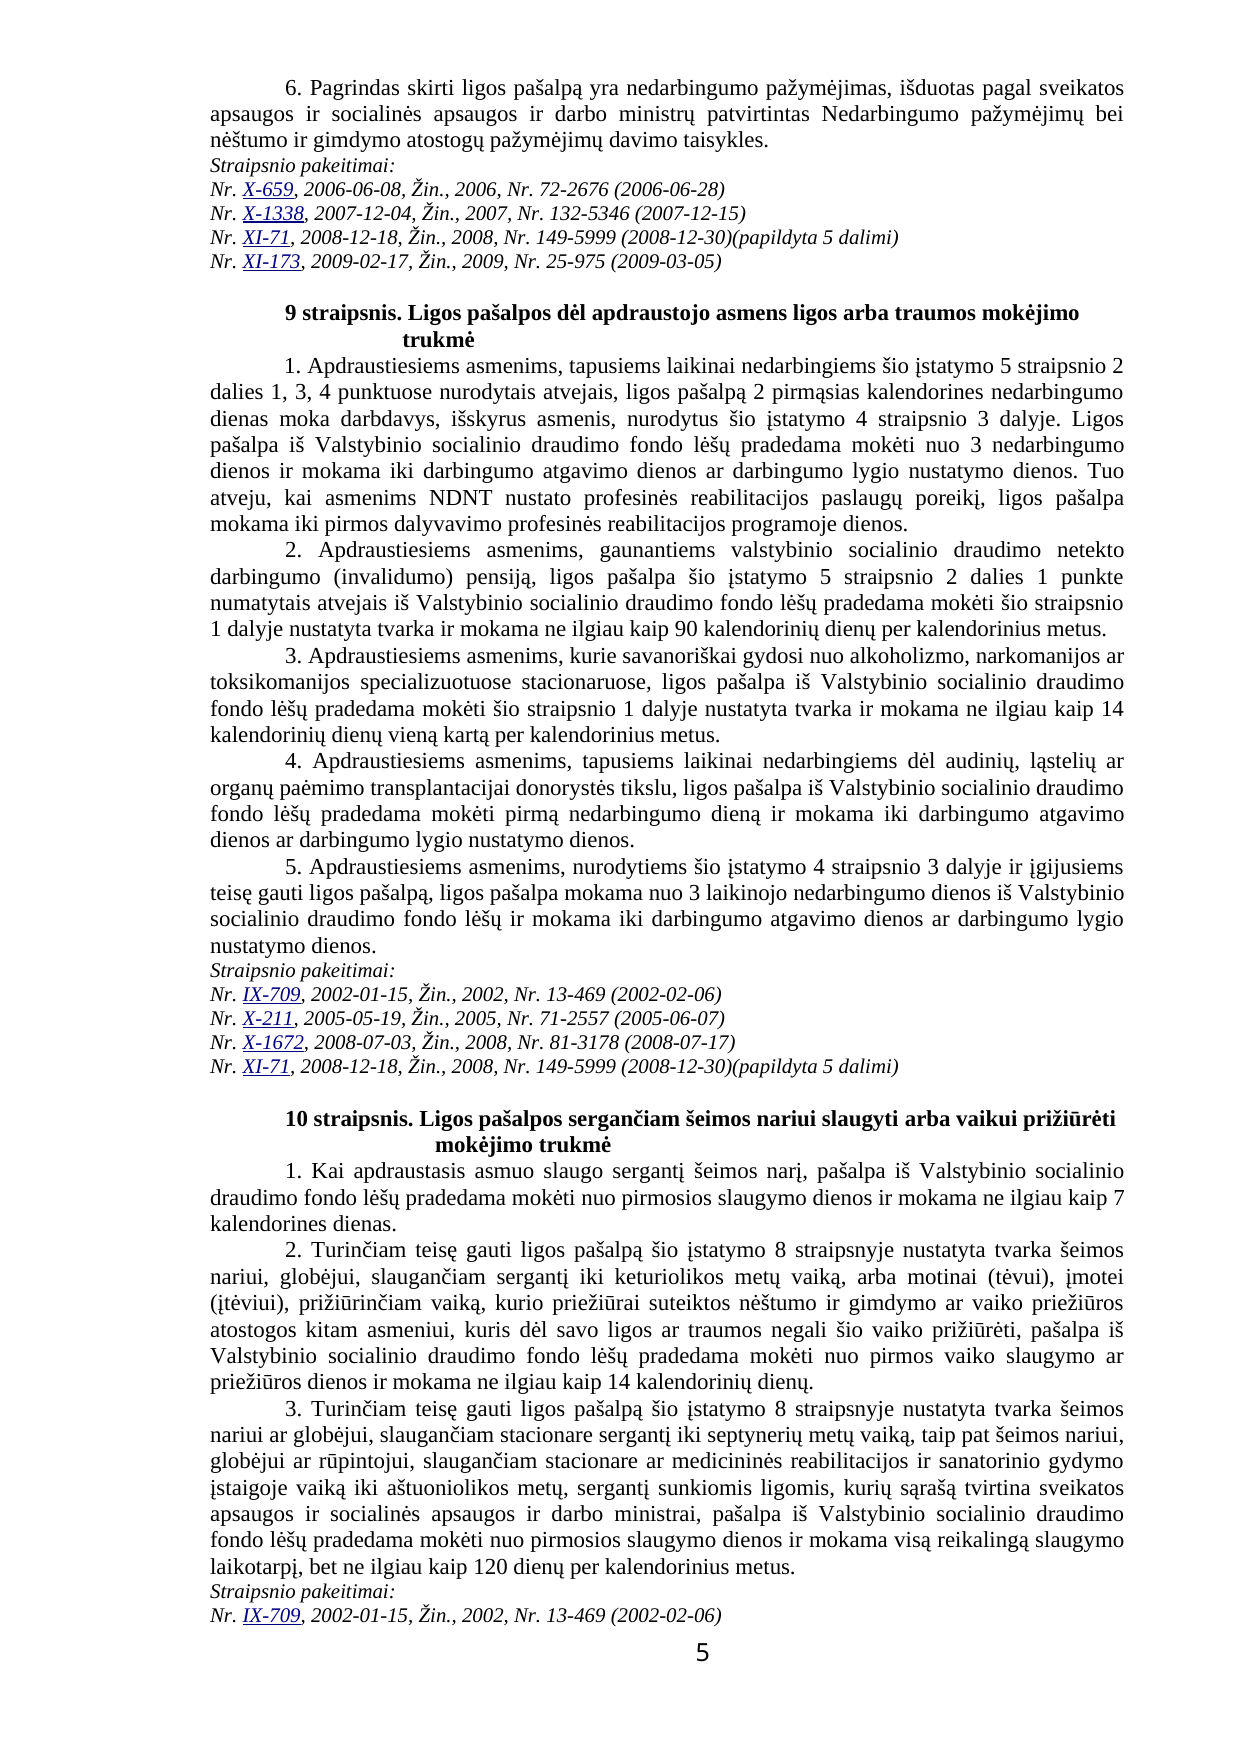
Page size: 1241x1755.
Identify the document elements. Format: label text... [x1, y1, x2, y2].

text 2. Apdraustiesiems asmenims, gaunantiems valstybinio socialinio draudimo netekto darbingumo (invalidumo) pensiją, ligos pašalpa šio įstatymo 5 straipsnio 2 dalies 1 punkte numatytais atvejais iš Valstybinio socialinio draudimo fondo lėšų pradedama mokėti šio straipsnio 1 dalyje nustatyta tvarka ir mokama ne ilgiau kaip 90 kalendorinių dienų per kalendorinius metus. [210, 536, 1126, 642]
text Nr. XI-71, 2008-12-18, Žin., 2008, Nr. 149-5999 (2008-12-30)(papildyta 5 dalimi) [210, 1054, 1126, 1078]
text 10 straipsnis. Ligos pašalpos sergančiam šeimos nariui slaugyti arba vaikui prižiūrėti [210, 1105, 1126, 1131]
text Straipsnio pakeitimai: [210, 958, 1126, 982]
text Straipsnio pakeitimai: [210, 153, 1126, 177]
text trukmė [402, 326, 1126, 352]
text Nr. IX-709, 2002-01-15, Žin., 2002, Nr. 13-469 (2002-02-06) [210, 1603, 1126, 1627]
text 2. Turinčiam teisę gauti ligos pašalpą šio įstatymo 8 straipsnyje nustatyta tvarka šeimos nariui, globėjui, slaugančiam sergantį iki keturiolikos metų vaiką, arba motinai (tėvui), įmotei (įtėviui), prižiūrinčiam vaiką, kurio priežiūrai suteiktos nėštumo ir gimdymo ar vaiko priežiūros atostogos kitam asmeniui, kuris dėl savo ligos ar traumos negali šio vaiko prižiūrėti, pašalpa iš Valstybinio socialinio draudimo fondo lėšų pradedama mokėti nuo pirmos vaiko slaugymo ar priežiūros dienos ir mokama ne ilgiau kaip 14 kalendorinių dienų. [210, 1237, 1126, 1395]
text 9 straipsnis. Ligos pašalpos dėl apdraustojo asmens ligos arba traumos mokėjimo [285, 299, 1126, 326]
text 3. Turinčiam teisę gauti ligos pašalpą šio įstatymo 8 straipsnyje nustatyta tvarka šeimos nariui ar globėjui, slaugančiam stacionare sergantį iki septynerių metų vaiką, taip pat šeimos nariui, globėjui ar rūpintojui, slaugančiam stacionare ar medicininės reabilitacijos ir sanatorinio gydymo įstaigoje vaiką iki aštuoniolikos metų, sergantį sunkiomis ligomis, kurių sąrašą tvirtina sveikatos apsaugos ir socialinės apsaugos ir darbo ministrai, pašalpa iš Valstybinio socialinio draudimo fondo lėšų pradedama mokėti nuo pirmosios slaugymo dienos ir mokama visą reikalingą slaugymo laikotarpį, bet ne ilgiau kaip 120 dienų per kalendorinius metus. [210, 1395, 1126, 1579]
text Nr. XI-71, 2008-12-18, Žin., 2008, Nr. 149-5999 (2008-12-30)(papildyta 5 dalimi) [210, 225, 1126, 249]
text 1. Kai apdraustasis asmuo slaugo sergantį šeimos narį, pašalpa iš Valstybinio socialinio draudimo fondo lėšų pradedama mokėti nuo pirmosios slaugymo dienos ir mokama ne ilgiau kaip 7 kalendorines dienas. [210, 1157, 1126, 1237]
text Nr. X-659, 2006-06-08, Žin., 2006, Nr. 72-2676 (2006-06-28) [210, 177, 1126, 201]
text 6. Pagrindas skirti ligos pašalpą yra nedarbingumo pažymėjimas, išduotas pagal sveikatos apsaugos ir socialinės apsaugos ir darbo ministrų patvirtintas Nedarbingumo pažymėjimų bei nėštumo ir gimdymo atostogų pažymėjimų davimo taisykles. [210, 73, 1126, 153]
text 4. Apdraustiesiems asmenims, tapusiems laikinai nedarbingiems dėl audinių, ląstelių ar organų paėmimo transplantacijai donorystės tikslu, ligos pašalpa iš Valstybinio socialinio draudimo fondo lėšų pradedama mokėti pirmą nedarbingumo dieną ir mokama iki darbingumo atgavimo dienos ar darbingumo lygio nustatymo dienos. [210, 747, 1126, 853]
text Nr. X-211, 2005-05-19, Žin., 2005, Nr. 71-2557 (2005-06-07) [210, 1006, 1126, 1030]
text mokėjimo trukmė [360, 1131, 1126, 1157]
text 3. Apdraustiesiems asmenims, kurie savanoriškai gydosi nuo alkoholizmo, narkomanijos ar toksikomanijos specializuotuose stacionaruose, ligos pašalpa iš Valstybinio socialinio draudimo fondo lėšų pradedama mokėti šio straipsnio 1 dalyje nustatyta tvarka ir mokama ne ilgiau kaip 14 kalendorinių dienų vieną kartą per kalendorinius metus. [210, 642, 1126, 747]
text 1. Apdraustiesiems asmenims, tapusiems laikinai nedarbingiems šio įstatymo 5 straipsnio 2 dalies 1, 3, 4 punktuose nurodytais atvejais, ligos pašalpą 2 pirmąsias kalendorines nedarbingumo dienas moka darbdavys, išskyrus asmenis, nurodytus šio įstatymo 4 straipsnio 3 dalyje. Ligos pašalpa iš Valstybinio socialinio draudimo fondo lėšų pradedama mokėti nuo 3 nedarbingumo dienos ir mokama iki darbingumo atgavimo dienos ar darbingumo lygio nustatymo dienos. Tuo atveju, kai asmenims NDNT nustato profesinės reabilitacijos paslaugų poreikį, ligos pašalpa mokama iki pirmos dalyvavimo profesinės reabilitacijos programoje dienos. [210, 352, 1126, 536]
text Nr. X-1672, 2008-07-03, Žin., 2008, Nr. 81-3178 (2008-07-17) [210, 1030, 1126, 1054]
text Straipsnio pakeitimai: [210, 1579, 1126, 1603]
text Nr. IX-709, 2002-01-15, Žin., 2002, Nr. 13-469 (2002-02-06) [210, 982, 1126, 1006]
text Nr. X-1338, 2007-12-04, Žin., 2007, Nr. 132-5346 (2007-12-15) [210, 201, 1126, 225]
text Nr. XI-173, 2009-02-17, Žin., 2009, Nr. 25-975 (2009-03-05) [210, 249, 1126, 273]
text 5. Apdraustiesiems asmenims, nurodytiems šio įstatymo 4 straipsnio 3 dalyje ir įgijusiems teisę gauti ligos pašalpą, ligos pašalpa mokama nuo 3 laikinojo nedarbingumo dienos iš Valstybinio socialinio draudimo fondo lėšų ir mokama iki darbingumo atgavimo dienos ar darbingumo lygio nustatymo dienos. [210, 853, 1126, 958]
